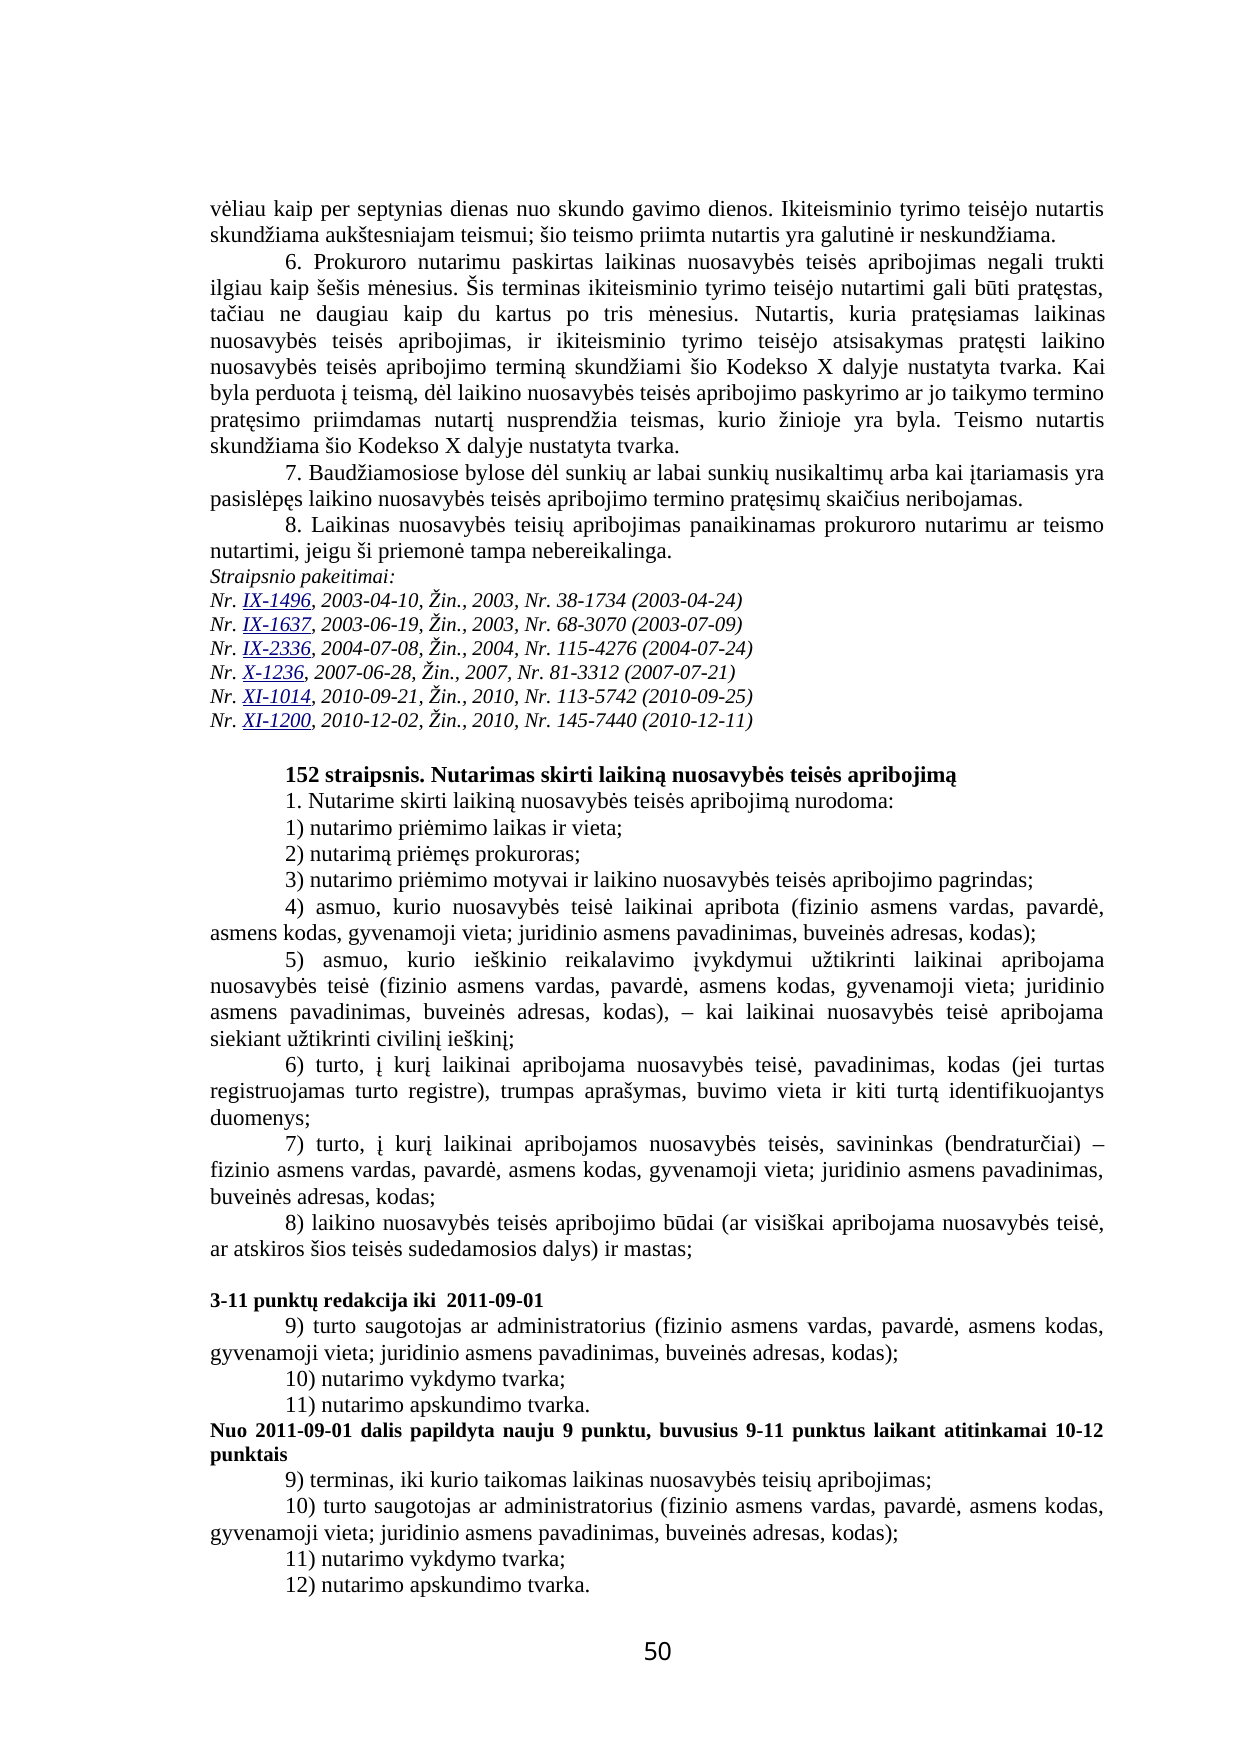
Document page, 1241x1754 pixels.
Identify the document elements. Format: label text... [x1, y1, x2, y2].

text 7) turto, į kurį laikinai apribojamos nuosavybės teisės, savininkas (bendraturčiai) – fizinio asmens vardas, pavardė, asmens kodas, gyvenamoji vieta; juridinio asmens pavadinimas, buveinės adresas, kodas; [210, 1130, 1106, 1209]
text Nr. XI-1014, 2010-09-21, Žin., 2010, Nr. 113-5742 (2010-09-25) [210, 684, 1106, 708]
text 8) laikino nuosavybės teisės apribojimo būdai (ar visiškai apribojama nuosavybės teisė, ar atskiros šios teisės sudedamosios dalys) ir mastas; [210, 1209, 1106, 1262]
text 6. Prokuroro nutarimu paskirtas laikinas nuosavybės teisės apribojimas negali trukti ilgiau kaip šešis mėnesius. Šis terminas ikiteisminio tyrimo teisėjo nutartimi gali būti pratęstas, tačiau ne daugiau kaip du kartus po tris mėnesius. Nutartis, kuria pratęsiamas laikinas nuosavybės teisės apribojimas, ir ikiteisminio tyrimo teisėjo atsisakymas pratęsti laikino nuosavybės teisės apribojimo terminą skundžiami šio Kodekso X dalyje nustatyta tvarka. Kai byla perduota į teismą, dėl laikino nuosavybės teisės apribojimo paskyrimo ar jo taikymo termino pratęsimo priimdamas nutartį nusprendžia teismas, kurio žinioje yra byla. Teismo nutartis skundžiama šio Kodekso X dalyje nustatyta tvarka. [210, 248, 1106, 458]
text Nr. X-1236, 2007-06-28, Žin., 2007, Nr. 81-3312 (2007-07-21) [210, 660, 1106, 684]
text Nr. IX-2336, 2004-07-08, Žin., 2004, Nr. 115-4276 (2004-07-24) [210, 636, 1106, 660]
text Nuo 2011-09-01 dalis papildyta nauju 9 punktu, buvusius 9-11 punktus laikant atitinkamai 10-12 punktais [210, 1418, 1106, 1466]
text 10) turto saugotojas ar administratorius (fizinio asmens vardas, pavardė, asmens kodas, gyvenamoji vieta; juridinio asmens pavadinimas, buveinės adresas, kodas); [210, 1492, 1106, 1545]
text 6) turto, į kurį laikinai apribojama nuosavybės teisė, pavadinimas, kodas (jei turtas registruojamas turto registre), trumpas aprašymas, buvimo vieta ir kiti turtą identifikuojantys duomenys; [210, 1051, 1106, 1130]
text 11) nutarimo vykdymo tvarka; [210, 1545, 1106, 1571]
text 9) terminas, iki kurio taikomas laikinas nuosavybės teisių apribojimas; [210, 1466, 1106, 1492]
text 12) nutarimo apskundimo tvarka. [210, 1571, 1106, 1598]
text 4) asmuo, kurio nuosavybės teisė laikinai apribota (fizinio asmens vardas, pavardė, asmens kodas, gyvenamoji vieta; juridinio asmens pavadinimas, buveinės adresas, kodas); [210, 893, 1106, 946]
text Nr. XI-1200, 2010-12-02, Žin., 2010, Nr. 145-7440 (2010-12-11) [210, 708, 1106, 732]
text 3) nutarimo priėmimo motyvai ir laikino nuosavybės teisės apribojimo pagrindas; [210, 867, 1106, 893]
text 1. Nutarime skirti laikiną nuosavybės teisės apribojimą nurodoma: [210, 787, 1106, 814]
text 8. Laikinas nuosavybės teisių apribojimas panaikinamas prokuroro nutarimu ar teismo nutartimi, jeigu ši priemonė tampa nebereikalinga. [210, 511, 1106, 564]
text 3-11 punktų redakcija iki 2011-09-01 [210, 1288, 1106, 1312]
text 11) nutarimo apskundimo tvarka. [210, 1391, 1106, 1418]
text 7. Baudžiamosiose bylose dėl sunkių ar labai sunkių nusikaltimų arba kai įtariamasis yra pasislėpęs laikino nuosavybės teisės apribojimo termino pratęsimų skaičius neribojamas. [210, 458, 1106, 511]
text 9) turto saugotojas ar administratorius (fizinio asmens vardas, pavardė, asmens kodas, gyvenamoji vieta; juridinio asmens pavadinimas, buveinės adresas, kodas); [210, 1312, 1106, 1365]
text Straipsnio pakeitimai: [210, 564, 1106, 588]
text 10) nutarimo vykdymo tvarka; [210, 1365, 1106, 1391]
text 152 straipsnis. Nutarimas skirti laikiną nuosavybės teisės apribojimą [210, 761, 1106, 787]
text 1) nutarimo priėmimo laikas ir vieta; [210, 814, 1106, 840]
text 2) nutarimą priėmęs prokuroras; [210, 840, 1106, 867]
text vėliau kaip per septynias dienas nuo skundo gavimo dienos. Ikiteisminio tyrimo teisėjo nutartis skundžiama aukštesniajam teismui; šio teismo priimta nutartis yra galutinė ir neskundžiama. [210, 195, 1106, 248]
text Nr. IX-1637, 2003-06-19, Žin., 2003, Nr. 68-3070 (2003-07-09) [210, 612, 1106, 636]
text Nr. IX-1496, 2003-04-10, Žin., 2003, Nr. 38-1734 (2003-04-24) [210, 588, 1106, 612]
text 5) asmuo, kurio ieškinio reikalavimo įvykdymui užtikrinti laikinai apribojama nuosavybės teisė (fizinio asmens vardas, pavardė, asmens kodas, gyvenamoji vieta; juridinio asmens pavadinimas, buveinės adresas, kodas), – kai laikinai nuosavybės teisė apribojama siekiant užtikrinti civilinį ieškinį; [210, 946, 1106, 1051]
